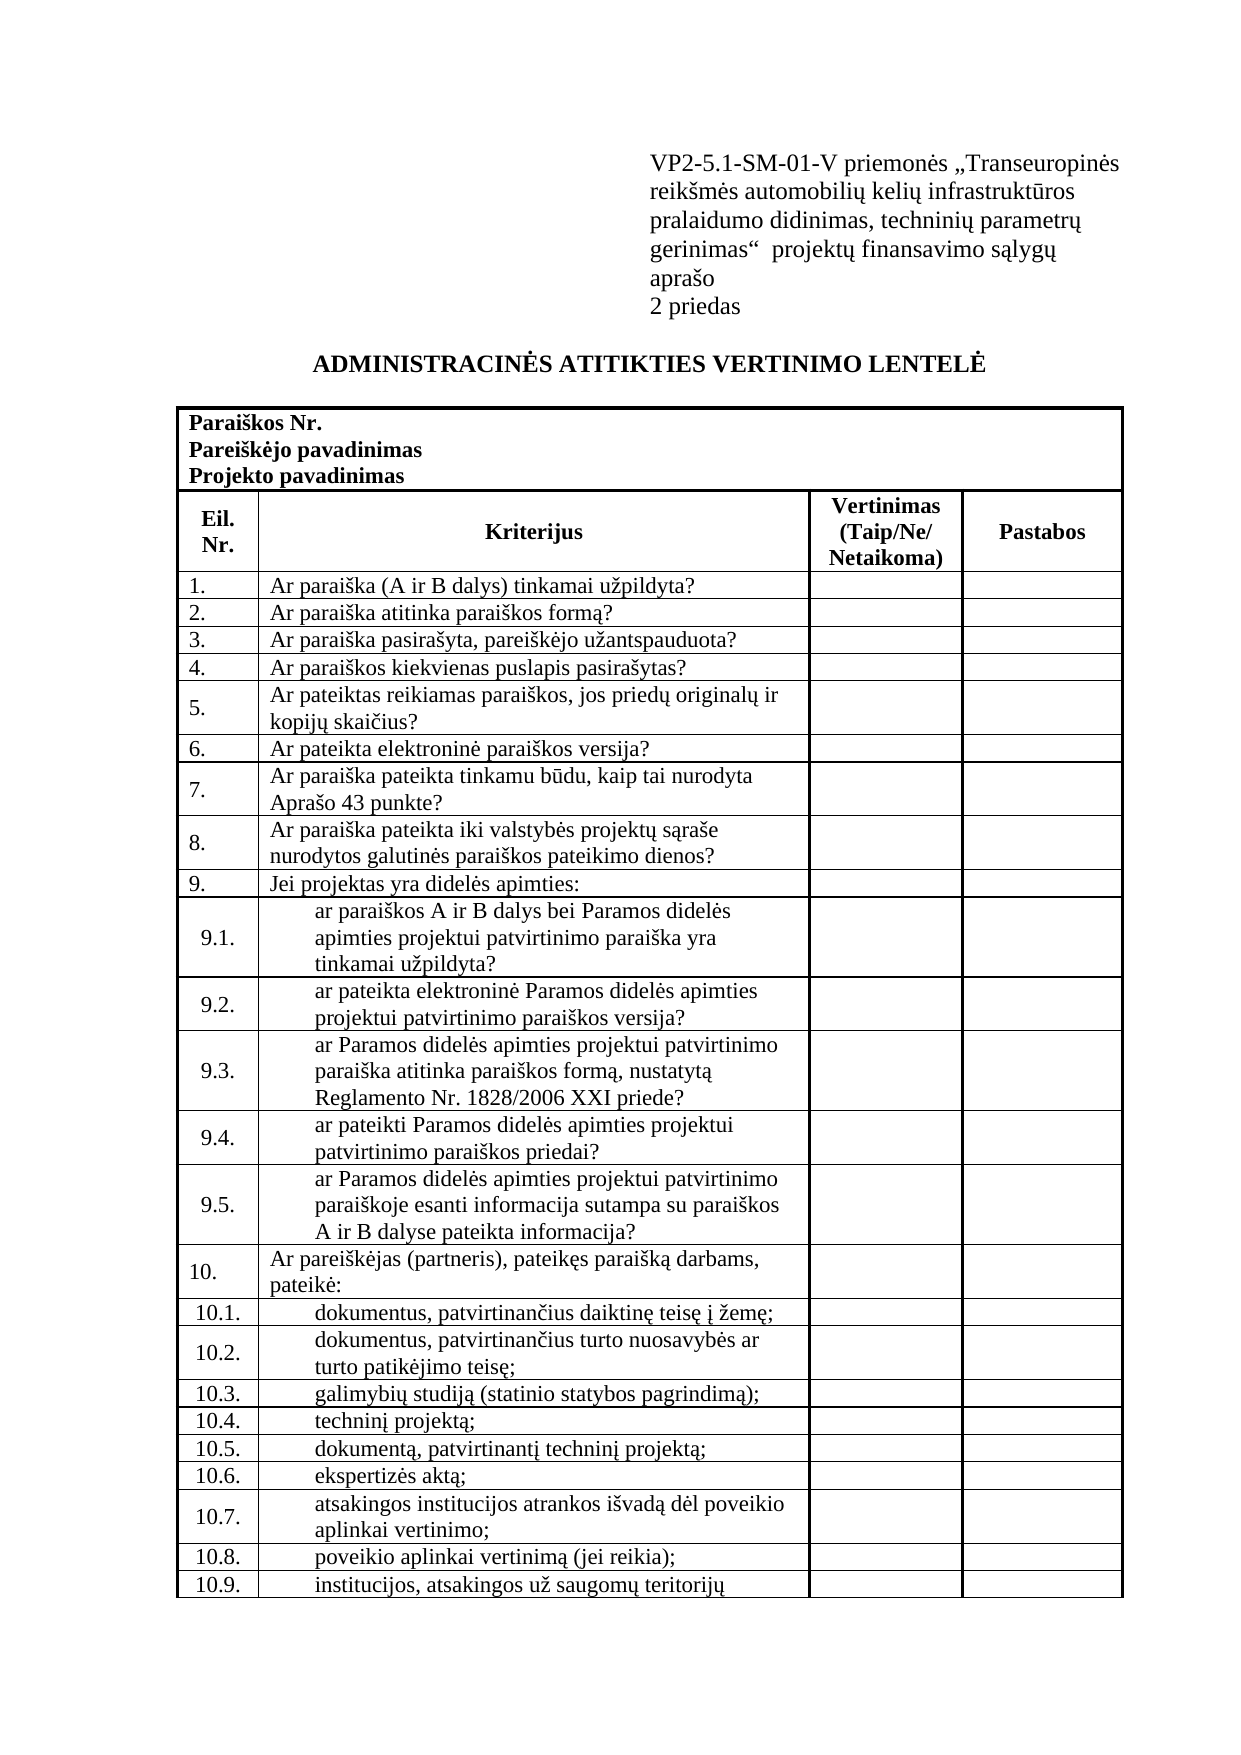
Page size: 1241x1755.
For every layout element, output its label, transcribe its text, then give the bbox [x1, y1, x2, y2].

table_cell 9.2. [179, 978, 258, 1030]
table_cell [811, 1408, 961, 1434]
table_cell [964, 1435, 1121, 1461]
table_cell Kriterijus [259, 492, 808, 571]
table_cell [811, 763, 961, 815]
table_cell [811, 898, 961, 976]
table_cell atsakingos institucijos atrankos išvadą dėl poveikio aplinkai vertinimo; [259, 1490, 808, 1542]
table_cell 9.5. [179, 1165, 258, 1244]
table_cell ar Paramos didelės apimties projektui patvirtinimo paraiška atitinka paraiškos formą, nustatytą Reglamento Nr. 1828/2006 XXI priede? [259, 1031, 808, 1110]
table_cell [964, 1111, 1121, 1164]
table_cell dokumentus, patvirtinančius daiktinę teisę į žemę; [259, 1299, 808, 1325]
table_cell [811, 1435, 961, 1461]
table_cell 6. [179, 735, 258, 761]
table_cell Ar pateikta elektroninė paraiškos versija? [259, 735, 808, 761]
table_cell Ar paraiška pateikta tinkamu būdu, kaip tai nurodyta Aprašo 43 punkte? [259, 763, 808, 815]
table_cell [964, 1031, 1121, 1110]
table_cell [811, 870, 961, 896]
table_cell [964, 627, 1121, 653]
table_cell [964, 870, 1121, 896]
table_cell Ar paraiška pateikta iki valstybės projektų sąraše nurodytos galutinės paraiškos pateikimo dienos? [259, 816, 808, 869]
table_cell [811, 1299, 961, 1325]
table_cell 9.3. [179, 1031, 258, 1110]
table_cell [811, 735, 961, 761]
table_cell [964, 1544, 1121, 1570]
table_cell Ar pateiktas reikiamas paraiškos, jos priedų originalų ir kopijų skaičius? [259, 681, 808, 734]
table_cell 3. [179, 627, 258, 653]
table_cell [811, 1165, 961, 1244]
table_cell ar paraiškos A ir B dalys bei Paramos didelės apimties projektui patvirtinimo paraiška yra tinkamai užpildyta? [259, 898, 808, 976]
table_cell dokumentą, patvirtinantį techninį projektą; [259, 1435, 808, 1461]
table_cell 10.4. [179, 1408, 258, 1434]
text Administracinės atitikties vertinimo lentelė [177, 349, 1122, 378]
table_cell [964, 1326, 1121, 1379]
table_cell Ar pareiškėjas (partneris), pateikęs paraišką darbams, pateikė: [259, 1245, 808, 1298]
table_cell galimybių studiją (statinio statybos pagrindimą); [259, 1380, 808, 1406]
table_cell 10.1. [179, 1299, 258, 1325]
table_cell 1. [179, 572, 258, 598]
table_cell [811, 1326, 961, 1379]
table_cell 2. [179, 599, 258, 626]
table_cell [964, 978, 1121, 1030]
table_cell Vertinimas (Taip/Ne/ Netaikoma) [811, 492, 961, 571]
table_cell [964, 1299, 1121, 1325]
table_cell 9.1. [179, 898, 258, 976]
table_cell Ar paraiška atitinka paraiškos formą? [259, 599, 808, 626]
table_cell 10.2. [179, 1326, 258, 1379]
table_cell [964, 654, 1121, 680]
table_header Paraiškos Nr. Pareiškėjo pavadinimas Projekto pavadinimas [179, 410, 1121, 488]
table_cell poveikio aplinkai vertinimą (jei reikia); [259, 1544, 808, 1570]
table_cell Ar paraiška pasirašyta, pareiškėjo užantspauduota? [259, 627, 808, 653]
table_cell [811, 627, 961, 653]
table_cell 10.3. [179, 1380, 258, 1406]
table_cell [964, 1245, 1121, 1298]
table_cell [964, 572, 1121, 598]
table_cell 10.5. [179, 1435, 258, 1461]
table_cell 10.7. [179, 1490, 258, 1542]
table_cell 10.8. [179, 1544, 258, 1570]
table_cell [811, 1031, 961, 1110]
table_cell [811, 1380, 961, 1406]
table_cell 10.6. [179, 1462, 258, 1489]
table_cell ar pateikta elektroninė Paramos didelės apimties projektui patvirtinimo paraiškos versija? [259, 978, 808, 1030]
table_cell [811, 654, 961, 680]
table_cell [964, 681, 1121, 734]
table_cell [964, 898, 1121, 976]
table_cell Ar paraiška (A ir B dalys) tinkamai užpildyta? [259, 572, 808, 598]
table_cell [811, 681, 961, 734]
table_cell Eil. Nr. [179, 492, 258, 571]
table_cell [964, 1408, 1121, 1434]
table_cell ar Paramos didelės apimties projektui patvirtinimo paraiškoje esanti informacija sutampa su paraiškos A ir B dalyse pateikta informacija? [259, 1165, 808, 1244]
table_cell [964, 1490, 1121, 1542]
table_cell [964, 1571, 1121, 1597]
table_cell [811, 1245, 961, 1298]
table_cell [811, 816, 961, 869]
table_cell [964, 763, 1121, 815]
table_cell 4. [179, 654, 258, 680]
text pralaidumo didinimas, techninių parametrų [649, 205, 1122, 234]
table_cell [964, 1462, 1121, 1489]
text 2 priedas [649, 291, 1122, 320]
table_cell [811, 1544, 961, 1570]
table_cell [811, 1490, 961, 1542]
table_cell 5. [179, 681, 258, 734]
table_cell [964, 1165, 1121, 1244]
text aprašo [649, 263, 1122, 291]
table_cell ekspertizės aktą; [259, 1462, 808, 1489]
table_cell Ar paraiškos kiekvienas puslapis pasirašytas? [259, 654, 808, 680]
table_cell [964, 1380, 1121, 1406]
table_cell Jei projektas yra didelės apimties: [259, 870, 808, 896]
table_cell [964, 599, 1121, 626]
table_cell [964, 816, 1121, 869]
table_cell 7. [179, 763, 258, 815]
table_cell [811, 978, 961, 1030]
table_cell 8. [179, 816, 258, 869]
table_cell [811, 1571, 961, 1597]
text reikšmės automobilių kelių infrastruktūros [649, 176, 1122, 205]
table_cell [811, 1111, 961, 1164]
table_cell [811, 599, 961, 626]
table_cell [811, 1462, 961, 1489]
table_cell 9.4. [179, 1111, 258, 1164]
table_cell 10.9. [179, 1571, 258, 1597]
table_cell 9. [179, 870, 258, 896]
text gerinimas“ projektų finansavimo sąlygų [649, 234, 1122, 263]
table_cell ar pateikti Paramos didelės apimties projektui patvirtinimo paraiškos priedai? [259, 1111, 808, 1164]
table_cell 10. [179, 1245, 258, 1298]
table_cell dokumentus, patvirtinančius turto nuosavybės ar turto patikėjimo teisę; [259, 1326, 808, 1379]
table_cell [964, 735, 1121, 761]
table_cell Pastabos [964, 492, 1121, 571]
table_cell techninį projektą; [259, 1408, 808, 1434]
table_cell institucijos, atsakingos už saugomų teritorijų [259, 1571, 808, 1597]
table_cell [811, 572, 961, 598]
text VP2-5.1-SM-01-V priemonės „Transeuropinės [649, 148, 1122, 176]
